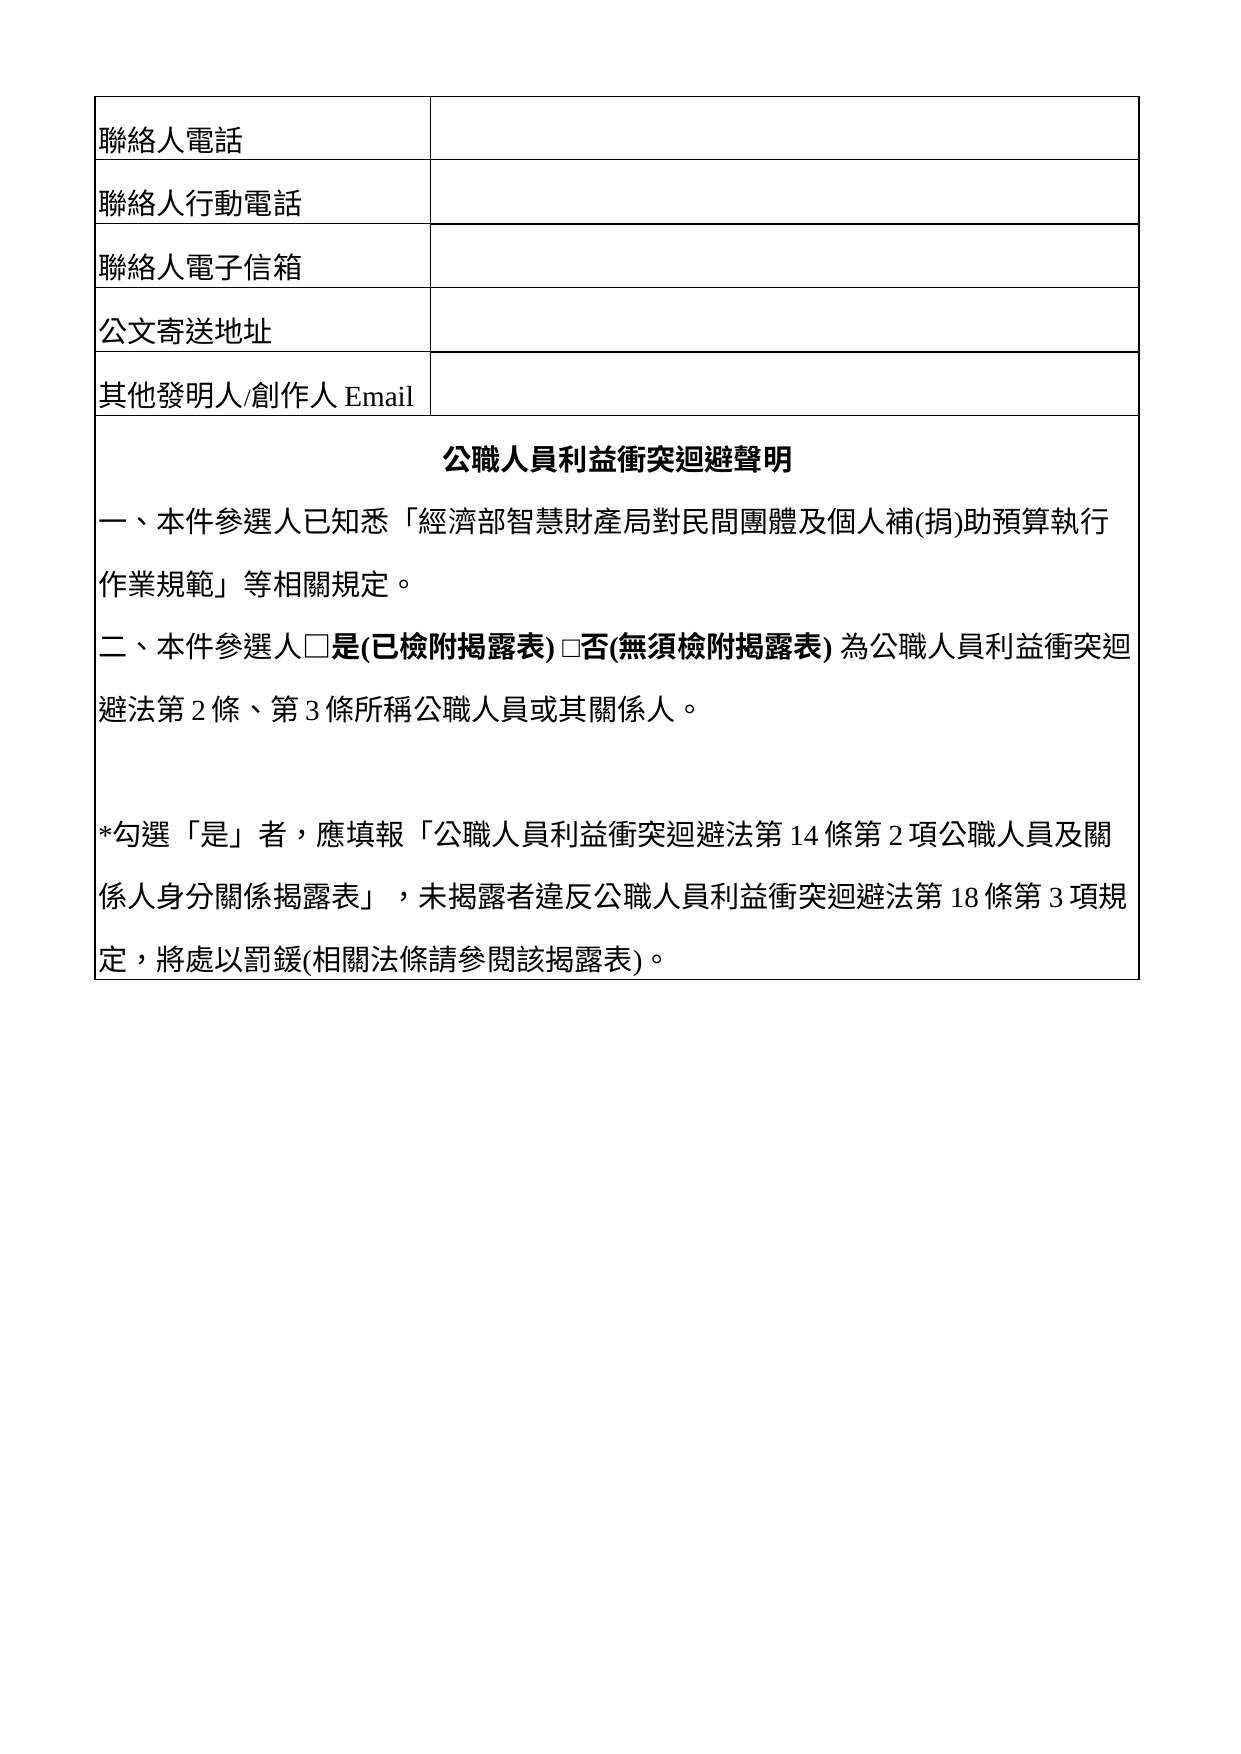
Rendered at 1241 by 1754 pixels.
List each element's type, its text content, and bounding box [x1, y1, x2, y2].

table_cell [431, 353, 1138, 415]
table_cell [431, 97, 1138, 159]
table_cell 公文寄送地址 [96, 288, 430, 351]
table_cell [431, 288, 1138, 351]
table_cell 聯絡人電子信箱 [96, 224, 430, 287]
table_cell 聯絡人電話 [96, 97, 430, 159]
table_cell 其他發明人/創作人Email [96, 352, 430, 415]
table_cell [431, 225, 1138, 287]
table_cell 公職人員利益衝突迴避聲明 一、本件參選人已知悉「經濟部智慧財產局對民間團體及個人補(捐)助預算執行作業規範」等相關規定。 二、本件參選人□是(已檢附揭露表) □否(無須檢附揭露表) 為公職人員利益衝突迴避法第2條、第3條所稱公職人員或其關係人。 *勾選「是」者，應填報「公職人員利益衝突迴避法第14條第2項公職人員及關係人身分關係揭露表」，未揭露者違反公職人員利益衝突迴避法第18條第3項規定，將處以罰鍰(相關法條請參閱該揭露表)。 [96, 416, 1138, 978]
table_cell 聯絡人行動電話 [96, 160, 430, 223]
table_cell [431, 160, 1138, 223]
